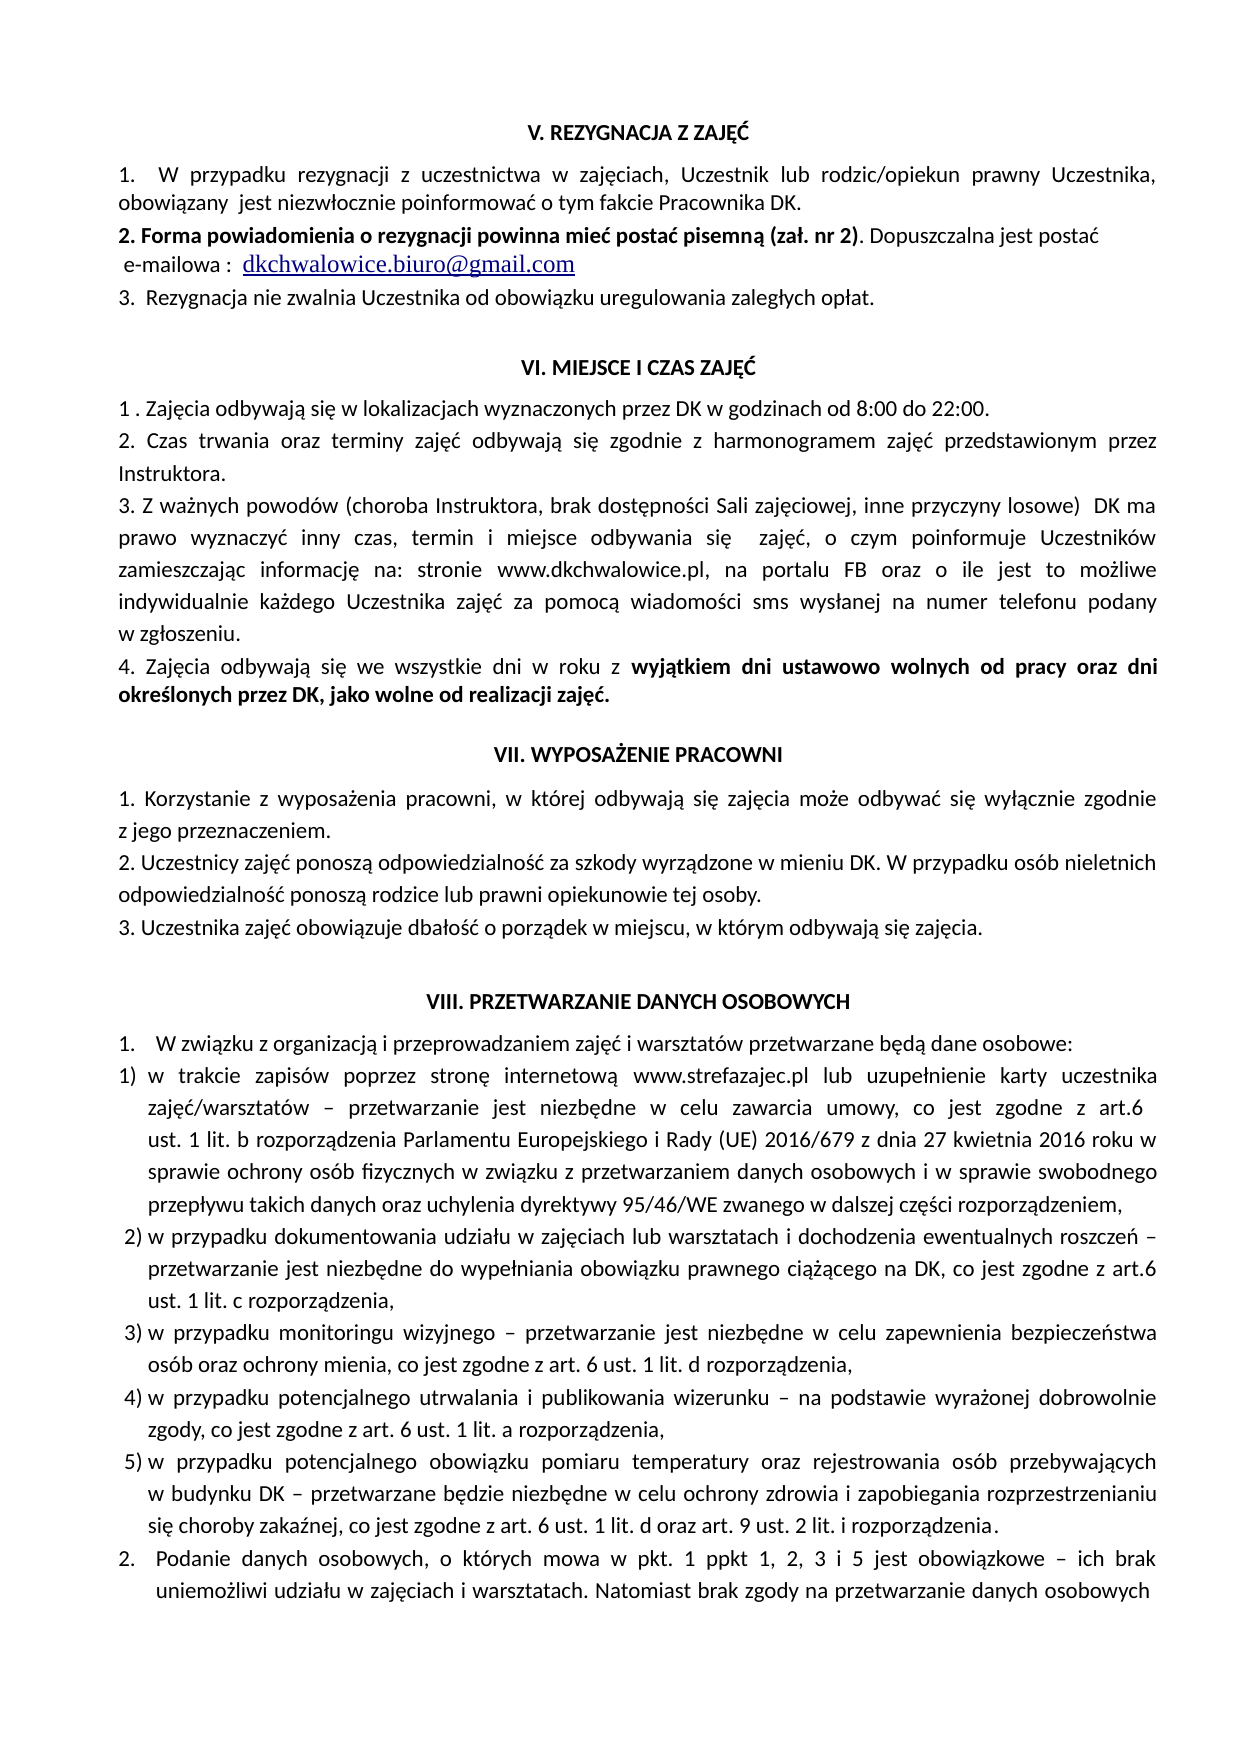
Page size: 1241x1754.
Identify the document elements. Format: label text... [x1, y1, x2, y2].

list w trakcie zapisów poprzez stronę internetową www.strefazajec.pl lub uzupełnienie karty uczestnika zajęć/warsztatów – przetwarzanie jest niezbędne w celu zawarcia umowy, co jest zgodne z art.6 ust. 1 lit. b rozporządzenia Parlamentu Europejskiego i Rady (UE) 2016/679 z dnia 27 kwietnia 2016 roku w sprawie ochrony osób fizycznych w związku z przetwarzaniem danych osobowych i w sprawie swobodnego przepływu takich danych oraz uchylenia dyrektywy 95/46/WE zwanego w dalszej części rozporządzeniem, [118, 1061, 1158, 1218]
list w przypadku monitoringu wizyjnego – przetwarzanie jest niezbędne w celu zapewnienia bezpieczeństwa osób oraz ochrony mienia, co jest zgodne z art. 6 ust. 1 lit. d rozporządzenia, [124, 1318, 1158, 1379]
list 2. Forma powiadomienia o rezygnacji powinna mieć postać pisemną (zał. nr 2). Dopuszczalna jest postać [118, 221, 1158, 249]
list W związku z organizacją i przeprowadzaniem zajęć i warsztatów przetwarzane będą dane osobowe: [118, 1029, 1158, 1057]
text VI. MIEJSCE I CZAS ZAJĘĆ [118, 353, 1158, 381]
list 1 . Zajęcia odbywają się w lokalizacjach wyznaczonych przez DK w godzinach od 8:00 do 22:00. [118, 394, 1158, 422]
list w przypadku dokumentowania udziału w zajęciach lub warsztatach i dochodzenia ewentualnych roszczeń – przetwarzanie jest niezbędne do wypełniania obowiązku prawnego ciążącego na DK, co jest zgodne z art.6 ust. 1 lit. c rozporządzenia, [124, 1222, 1158, 1314]
list 3. Z ważnych powodów (choroba Instruktora, brak dostępności Sali zajęciowej, inne przyczyny losowe) DK ma prawo wyznaczyć inny czas, termin i miejsce odbywania się zajęć, o czym poinformuje Uczestników zamieszczając informację na: stronie www.dkchwalowice.pl, na portalu FB oraz o ile jest to możliwe indywidualnie każdego Uczestnika zajęć za pomocą wiadomości sms wysłanej na numer telefonu podany w zgłoszeniu. [118, 491, 1158, 648]
text VII. WYPOSAŻENIE PRACOWNI [118, 740, 1158, 768]
list Podanie danych osobowych, o których mowa w pkt. 1 ppkt 1, 2, 3 i 5 jest obowiązkowe – ich brak uniemożliwi udziału w zajęciach i warsztatach. Natomiast brak zgody na przetwarzanie danych osobowych [118, 1544, 1158, 1604]
list 3. Uczestnika zajęć obowiązuje dbałość o porządek w miejscu, w którym odbywają się zajęcia. [118, 913, 1158, 941]
list 2. Uczestnicy zajęć ponoszą odpowiedzialność za szkody wyrządzone w mieniu DK. W przypadku osób nieletnich odpowiedzialność ponoszą rodzice lub prawni opiekunowie tej osoby. [118, 848, 1158, 908]
list w przypadku potencjalnego obowiązku pomiaru temperatury oraz rejestrowania osób przebywających w budynku DK – przetwarzane będzie niezbędne w celu ochrony zdrowia i zapobiegania rozprzestrzenianiu się choroby zakaźnej, co jest zgodne z art. 6 ust. 1 lit. d oraz art. 9 ust. 2 lit. i rozporządzenia. [124, 1447, 1158, 1539]
list 1. W przypadku rezygnacji z uczestnictwa w zajęciach, Uczestnik lub rodzic/opiekun prawny Uczestnika, obowiązany jest niezwłocznie poinformować o tym fakcie Pracownika DK. [118, 160, 1158, 216]
text V. REZYGNACJA Z ZAJĘĆ [118, 118, 1158, 146]
list 2. Czas trwania oraz terminy zajęć odbywają się zgodnie z harmonogramem zajęć przedstawionym przez Instruktora. [118, 426, 1158, 487]
list e-mailowa : dkchwalowice.biuro@gmail.com [118, 249, 1158, 278]
list 1. Korzystanie z wyposażenia pracowni, w której odbywają się zajęcia może odbywać się wyłącznie zgodnie z jego przeznaczeniem. [118, 784, 1158, 844]
list 3. Rezygnacja nie zwalnia Uczestnika od obowiązku uregulowania zaległych opłat. [118, 283, 1158, 311]
list w przypadku potencjalnego utrwalania i publikowania wizerunku – na podstawie wyrażonej dobrowolnie zgody, co jest zgodne z art. 6 ust. 1 lit. a rozporządzenia, [124, 1383, 1158, 1443]
list 4. Zajęcia odbywają się we wszystkie dni w roku z wyjątkiem dni ustawowo wolnych od pracy oraz dni określonych przez DK, jako wolne od realizacji zajęć. [118, 652, 1158, 708]
text VIII. PRZETWARZANIE DANYCH OSOBOWYCH [118, 987, 1158, 1015]
